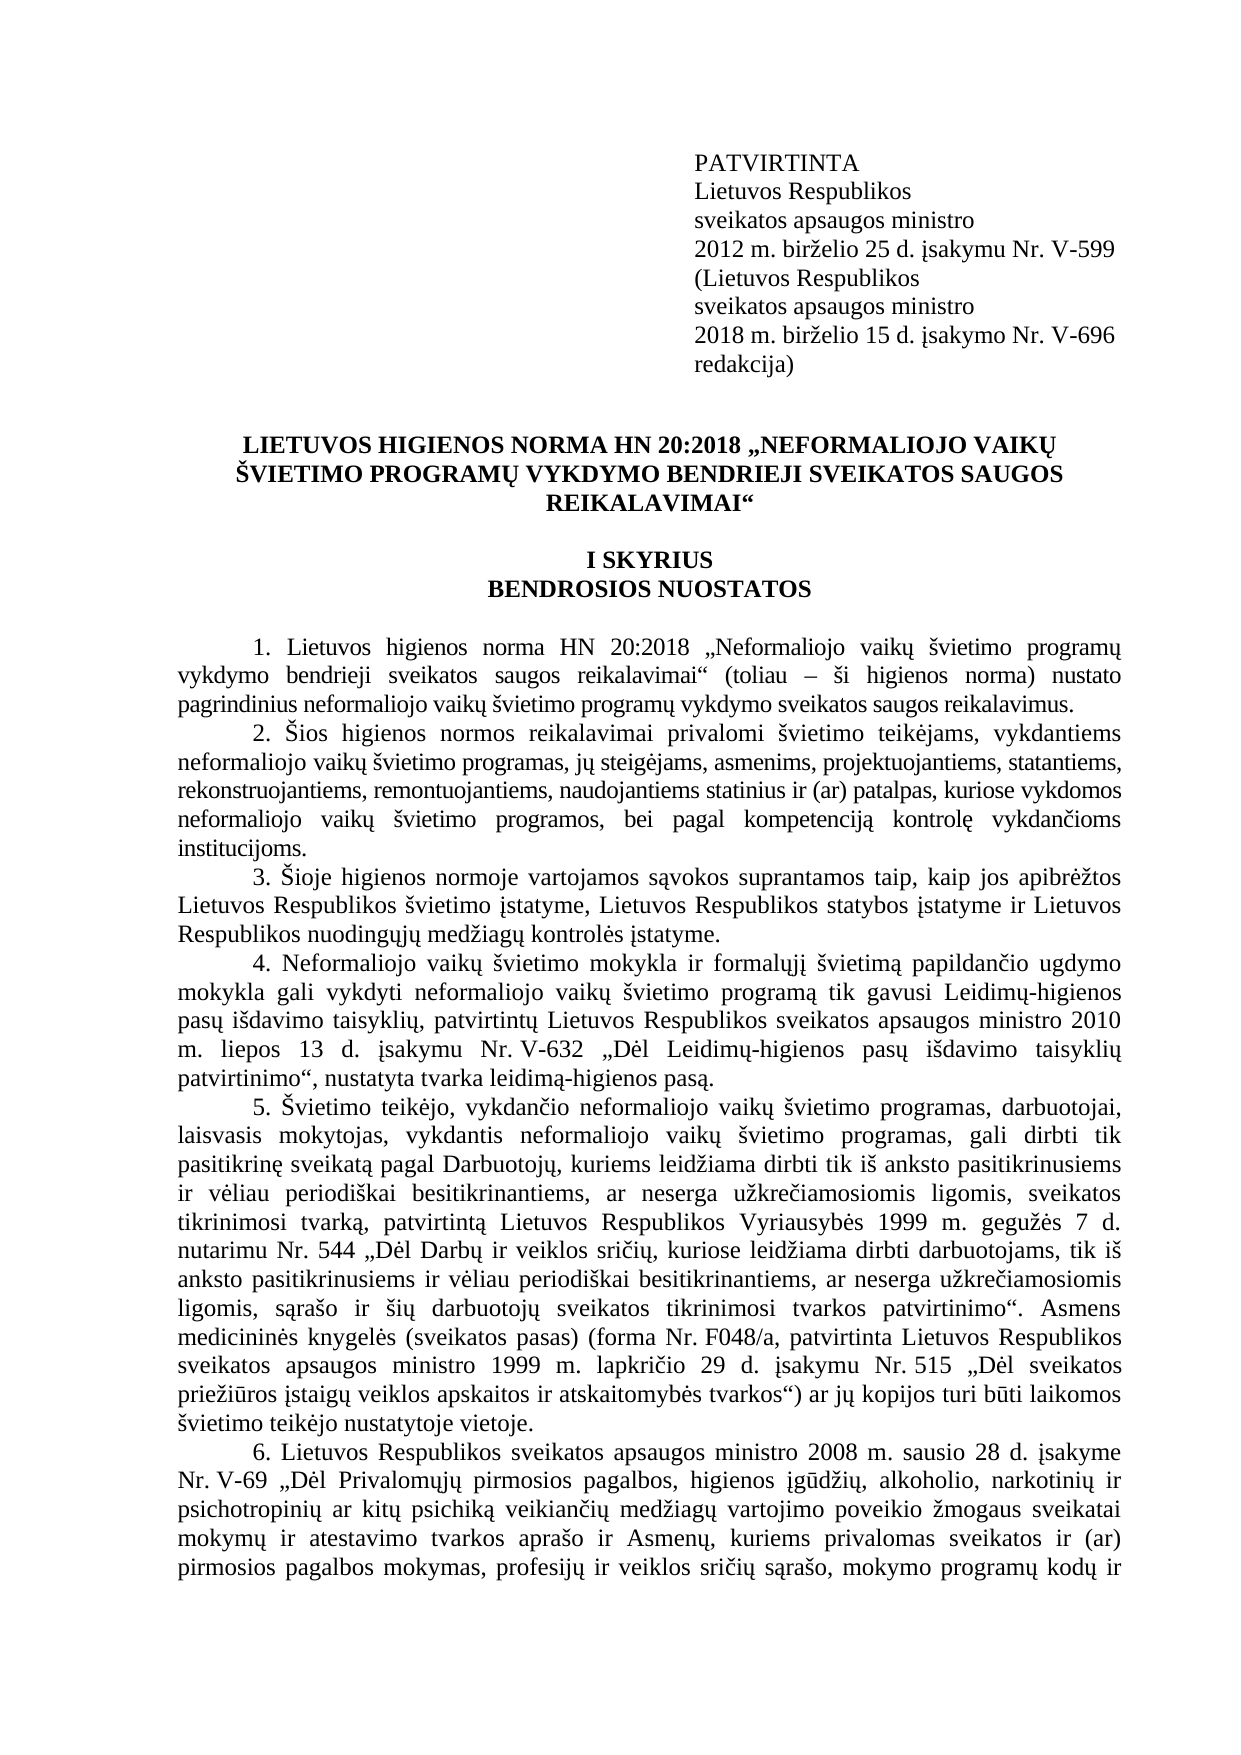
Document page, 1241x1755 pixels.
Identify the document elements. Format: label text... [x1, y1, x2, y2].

text 1. Lietuvos higienos norma HN 20:2018 „Neformaliojo vaikų švietimo programų vykdymo bendrieji sveikatos saugos reikalavimai“ (toliau – ši higienos norma) nustato pagrindinius neformaliojo vaikų švietimo programų vykdymo sveikatos saugos reikalavimus. [177, 632, 1122, 718]
text (Lietuvos Respublikos [694, 263, 1122, 291]
text PATVIRTINTA [694, 148, 1122, 176]
text 4. Neformaliojo vaikų švietimo mokykla ir formalųjį švietimą papildančio ugdymo mokykla gali vykdyti neformaliojo vaikų švietimo programą tik gavusi Leidimų-higienos pasų išdavimo taisyklių, patvirtintų Lietuvos Respublikos sveikatos apsaugos ministro 2010 m. liepos 13 d. įsakymu Nr. V-632 „Dėl Leidimų-higienos pasų išdavimo taisyklių patvirtinimo“, nustatyta tvarka leidimą-higienos pasą. [177, 948, 1122, 1092]
text 3. Šioje higienos normoje vartojamos sąvokos suprantamos taip, kaip jos apibrėžtos Lietuvos Respublikos švietimo įstatyme, Lietuvos Respublikos statybos įstatyme ir Lietuvos Respublikos nuodingųjų medžiagų kontrolės įstatyme. [177, 862, 1122, 948]
text 2012 m. birželio 25 d. įsakymu Nr. V-599 [694, 234, 1122, 263]
text 2018 m. birželio 15 d. įsakymo Nr. V-696 [694, 320, 1122, 349]
text 2. Šios higienos normos reikalavimai privalomi švietimo teikėjams, vykdantiems neformaliojo vaikų švietimo programas, jų steigėjams, asmenims, projektuojantiems, statantiems, rekonstruojantiems, remontuojantiems, naudojantiems statinius ir (ar) patalpas, kuriose vykdomos neformaliojo vaikų švietimo programos, bei pagal kompetenciją kontrolę vykdančioms institucijoms. [177, 718, 1122, 862]
text 5. Švietimo teikėjo, vykdančio neformaliojo vaikų švietimo programas, darbuotojai, laisvasis mokytojas, vykdantis neformaliojo vaikų švietimo programas, gali dirbti tik pasitikrinę sveikatą pagal Darbuotojų, kuriems leidžiama dirbti tik iš anksto pasitikrinusiems ir vėliau periodiškai besitikrinantiems, ar neserga užkrečiamosiomis ligomis, sveikatos tikrinimosi tvarką, patvirtintą Lietuvos Respublikos Vyriausybės 1999 m. gegužės 7 d. nutarimu Nr. 544 „Dėl Darbų ir veiklos sričių, kuriose leidžiama dirbti darbuotojams, tik iš anksto pasitikrinusiems ir vėliau periodiškai besitikrinantiems, ar neserga užkrečiamosiomis ligomis, sąrašo ir šių darbuotojų sveikatos tikrinimosi tvarkos patvirtinimo“. Asmens medicininės knygelės (sveikatos pasas) (forma Nr. F048/a, patvirtinta Lietuvos Respublikos sveikatos apsaugos ministro 1999 m. lapkričio 29 d. įsakymu Nr. 515 „Dėl sveikatos priežiūros įstaigų veiklos apskaitos ir atskaitomybės tvarkos“) ar jų kopijos turi būti laikomos švietimo teikėjo nustatytoje vietoje. [177, 1092, 1122, 1437]
text I SKYRIUS [177, 545, 1122, 574]
text BENDROSIOS NUOSTATOS [177, 574, 1122, 603]
text sveikatos apsaugos ministro [694, 291, 1122, 320]
text redakcija) [694, 349, 1122, 378]
text Lietuvos Respublikos [694, 176, 1122, 205]
text LIETUVOS HIGIENOS NORMA HN 20:2018 „NEFORMALIOJO VAIKŲ ŠVIETIMO PROGRAMŲ VYKDYMO BENDRIEJI SVEIKATOS SAUGOS REIKALAVIMAI“ [177, 430, 1122, 517]
text sveikatos apsaugos ministro [694, 205, 1122, 234]
text 6. Lietuvos Respublikos sveikatos apsaugos ministro 2008 m. sausio 28 d. įsakyme Nr. V-69 „Dėl Privalomųjų pirmosios pagalbos, higienos įgūdžių, alkoholio, narkotinių ir psichotropinių ar kitų psichiką veikiančių medžiagų vartojimo poveikio žmogaus sveikatai mokymų ir atestavimo tvarkos aprašo ir Asmenų, kuriems privalomas sveikatos ir (ar) pirmosios pagalbos mokymas, profesijų ir veiklos sričių sąrašo, mokymo programų kodų ir [177, 1437, 1122, 1580]
